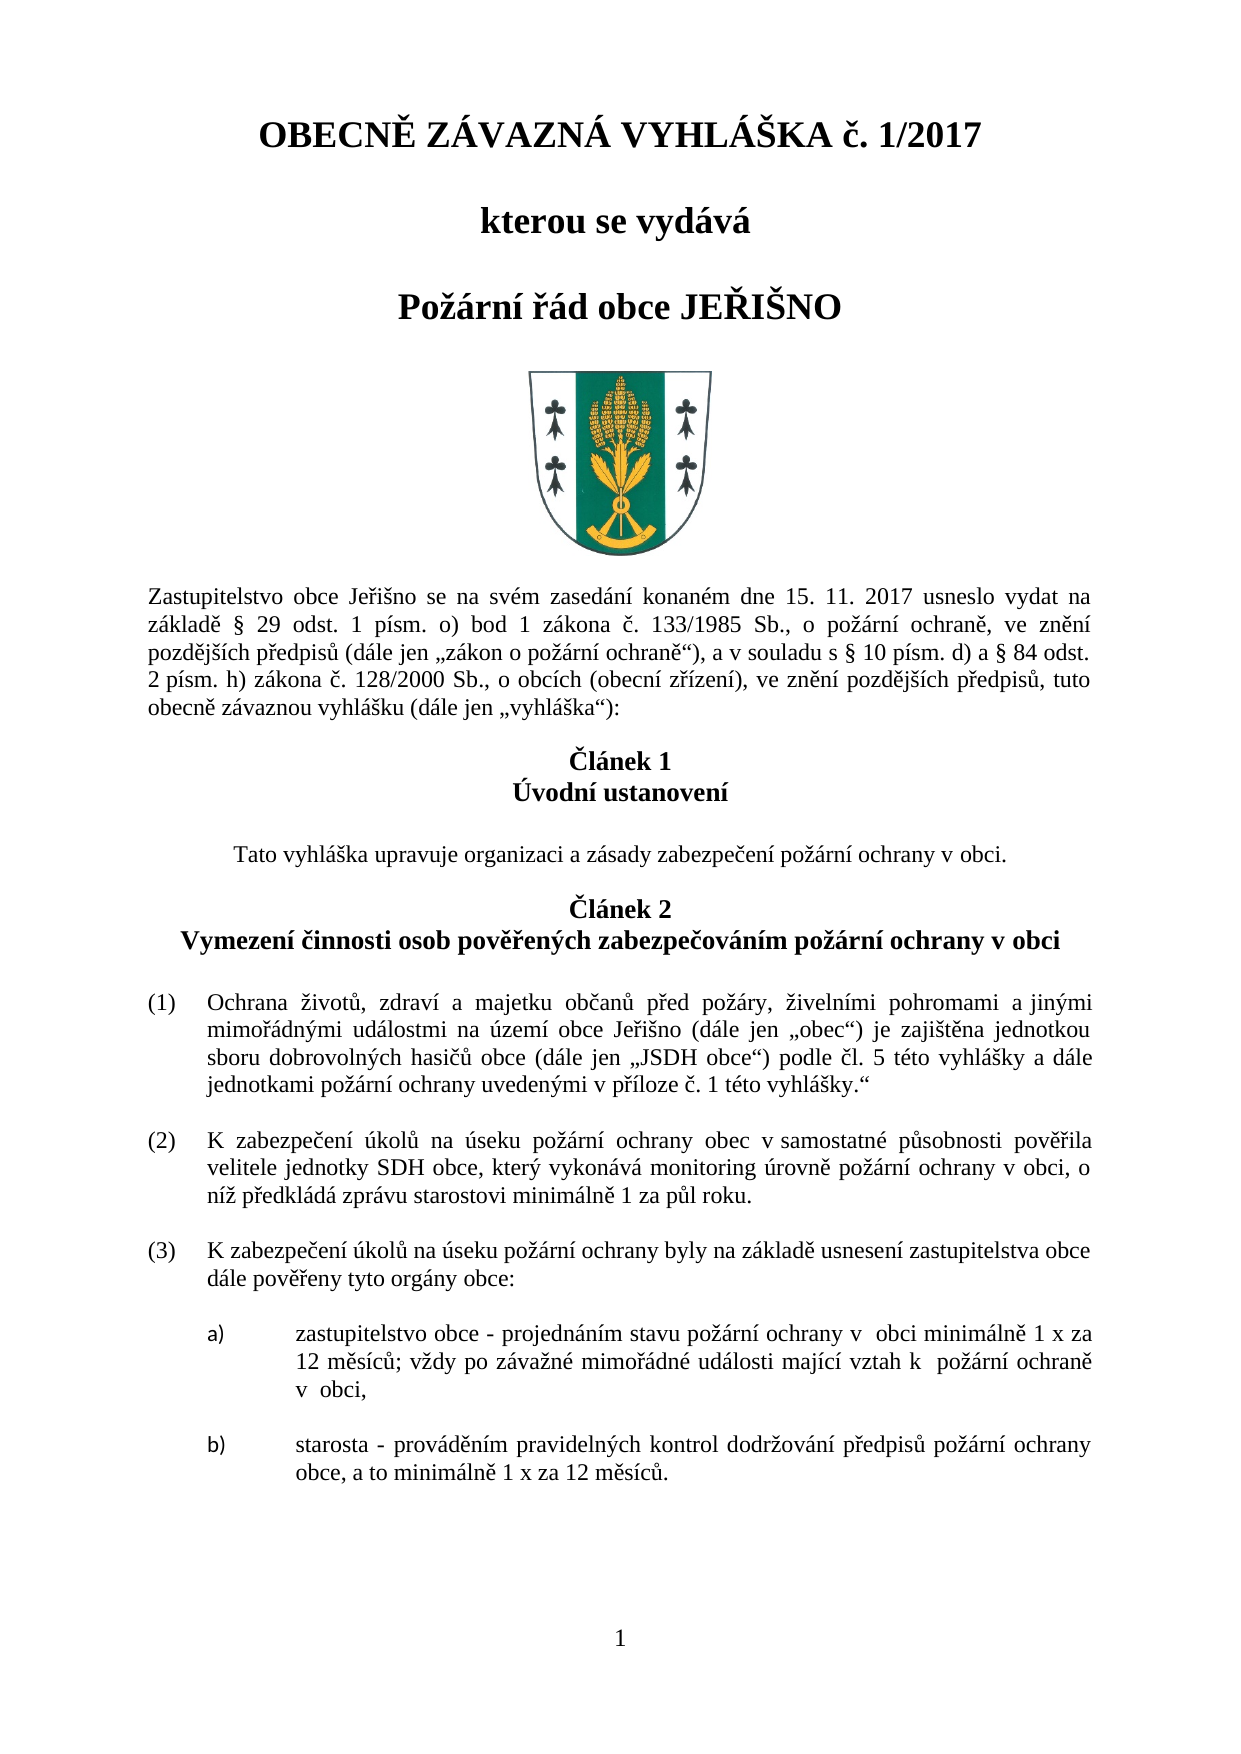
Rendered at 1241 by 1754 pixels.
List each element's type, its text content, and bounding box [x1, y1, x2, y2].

list zastupitelstvo obce - projednáním stavu požární ochrany v obci minimálně 1 x za 12 měsíců; vždy po závažné mimořádné události mající vztah k požární ochraně v obci, [207, 1319, 1092, 1402]
subtitle Článek 2 Vymezení činnosti osob pověřených zabezpečováním požární ochrany v obci [148, 893, 1092, 955]
list starosta - prováděním pravidelných kontrol dodržování předpisů požární ochrany obce, a to minimálně 1 x za 12 měsíců. [207, 1430, 1092, 1486]
text Tato vyhláška upravuje organizaci a zásady zabezpečení požární ochrany v obci. [148, 840, 1092, 868]
subtitle Požární řád obce JEŘIŠNO [148, 285, 1092, 328]
subtitle OBECNĚ ZÁVAZNÁ VYHLÁŠKA č. 1/2017 [148, 112, 1092, 155]
subtitle Článek 1 Úvodní ustanovení [148, 745, 1092, 808]
list K zabezpečení úkolů na úseku požární ochrany byly na základě usnesení zastupitelstva obce dále pověřeny tyto orgány obce: [148, 1236, 1092, 1291]
list K zabezpečení úkolů na úseku požární ochrany obec v samostatné působnosti pověřila velitele jednotky SDH obce, který vykonává monitoring úrovně požární ochrany v obci, o níž předkládá zprávu starostovi minimálně 1 za půl roku. [148, 1126, 1092, 1208]
subtitle kterou se vydává [148, 198, 1092, 242]
text Zastupitelstvo obce Jeřišno se na svém zasedání konaném dne 15. 11. 2017 usneslo vydat na základě § 29 odst. 1 písm. o) bod 1 zákona č. 133/1985 Sb., o požární ochraně, ve znění pozdějších předpisů (dále jen „zákon o požární ochraně“), a v souladu s § 10 písm. d) a § 84 odst. 2 písm. h) zákona č. 128/2000 Sb., o obcích (obecní zřízení), ve znění pozdějších předpisů, tuto obecně závaznou vyhlášku (dále jen „vyhláška“): [148, 582, 1092, 720]
list Ochrana životů, zdraví a majetku občanů před požáry, živelními pohromami a jinými mimořádnými událostmi na území obce Jeřišno (dále jen „obec“) je zajištěna jednotkou sboru dobrovolných hasičů obce (dále jen „JSDH obce“) podle čl. 5 této vyhlášky a dále jednotkami požární ochrany uvedenými v příloze č. 1 této vyhlášky.“ [148, 988, 1092, 1098]
